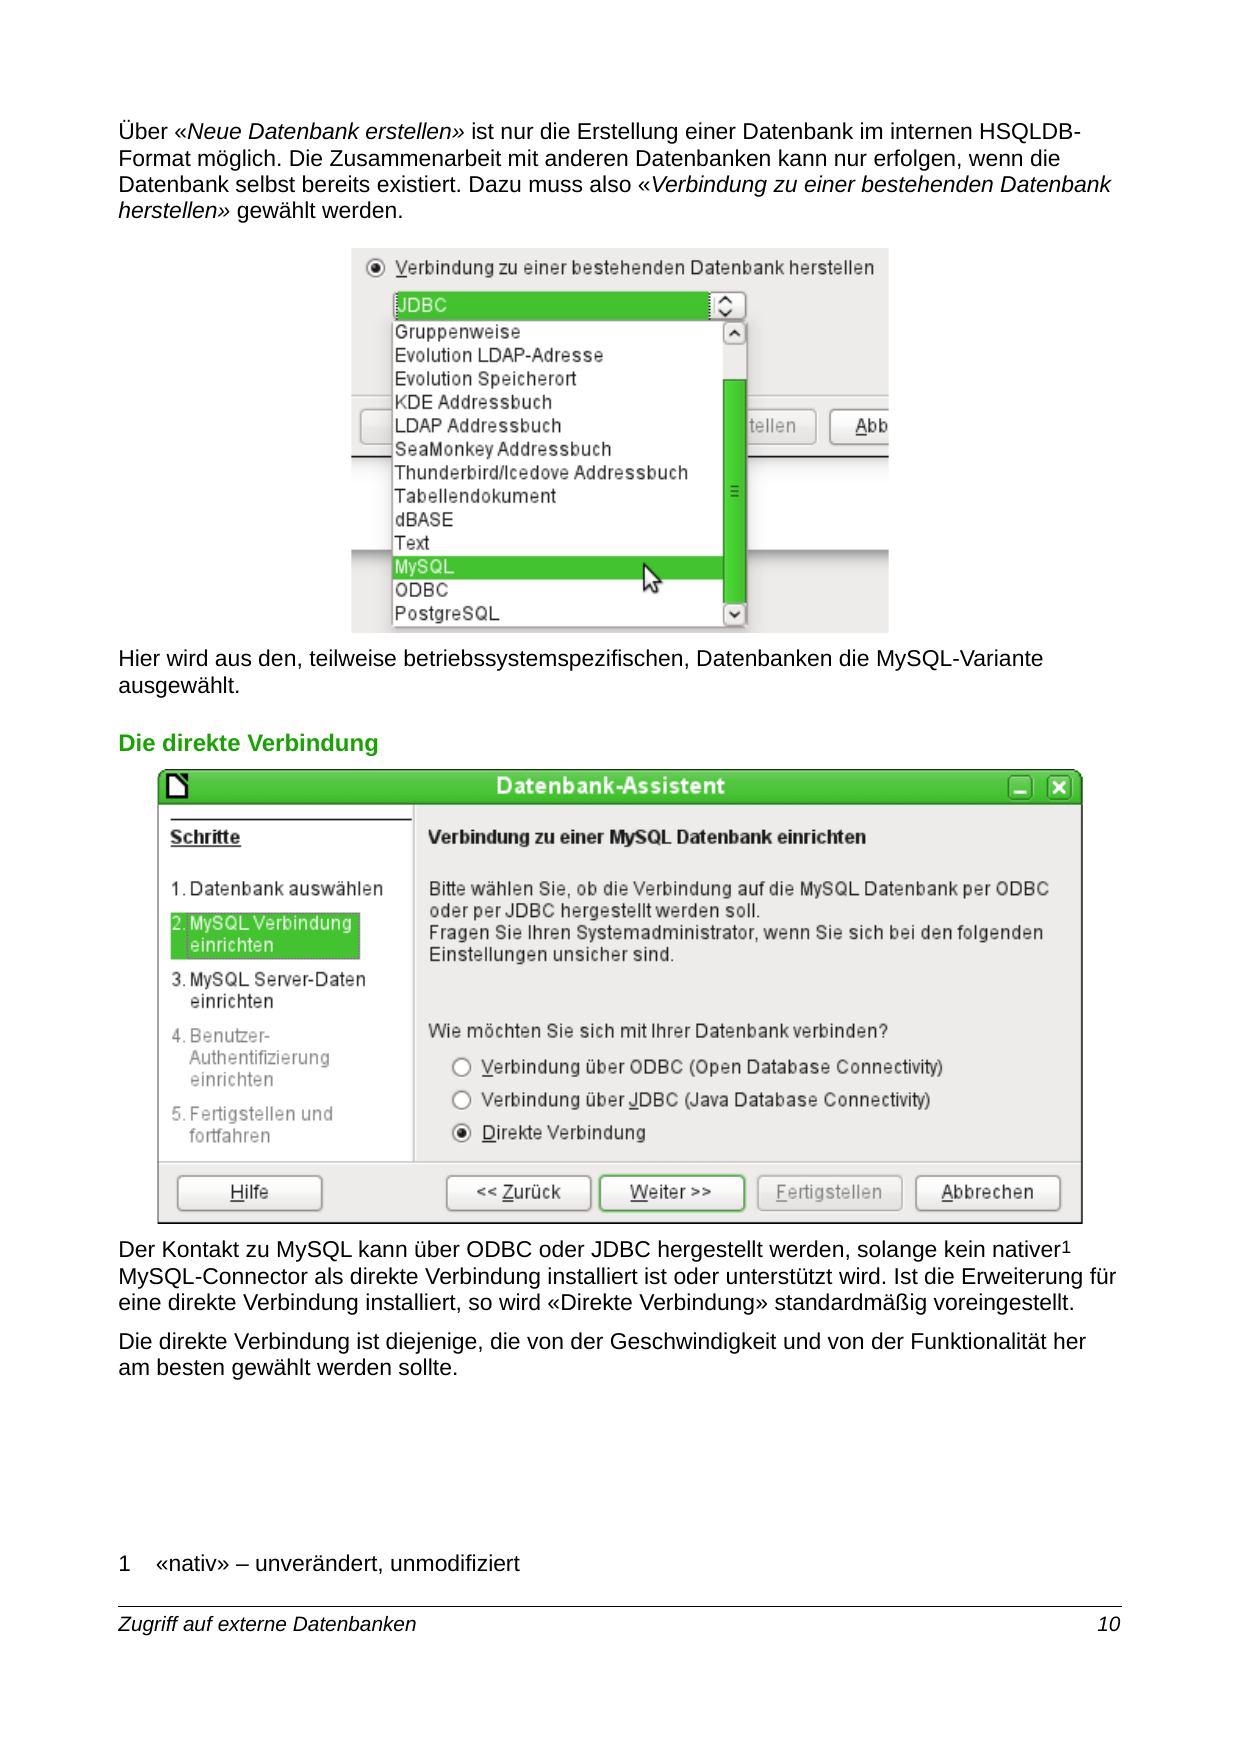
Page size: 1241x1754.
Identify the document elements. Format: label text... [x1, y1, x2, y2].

text Der Kontakt zu MySQL kann über ODBC oder JDBC hergestellt werden, solange kein nativer MySQL-Connector als direkte Verbindung installiert ist oder unterstützt wird. Ist die Erweiterung für eine direkte Verbindung installiert, so wird «Direkte Verbindung» standardmäßig voreingestellt. [118, 1236, 1122, 1316]
picture [157, 769, 1083, 1224]
text Über «Neue Datenbank erstellen» ist nur die Erstellung einer Datenbank im internen HSQLDB-Format möglich. Die Zusammenarbeit mit anderen Datenbanken kann nur erfolgen, wenn die Datenbank selbst bereits existiert. Dazu muss also «Verbindung zu einer bestehenden Datenbank herstellen» gewählt werden. [118, 118, 1122, 223]
text Die direkte Verbindung ist diejenige, die von der Geschwindigkeit und von der Funktionalität her am besten gewählt werden sollte. [118, 1328, 1122, 1381]
picture [351, 248, 889, 633]
text Hier wird aus den, teilweise betriebssystemspezifischen, Datenbanken die MySQL-Variante ausgewählt. [118, 645, 1122, 698]
subtitle Die direkte Verbindung [118, 729, 1122, 757]
text «nativ» – unverändert, unmodifiziert [118, 1550, 1122, 1576]
